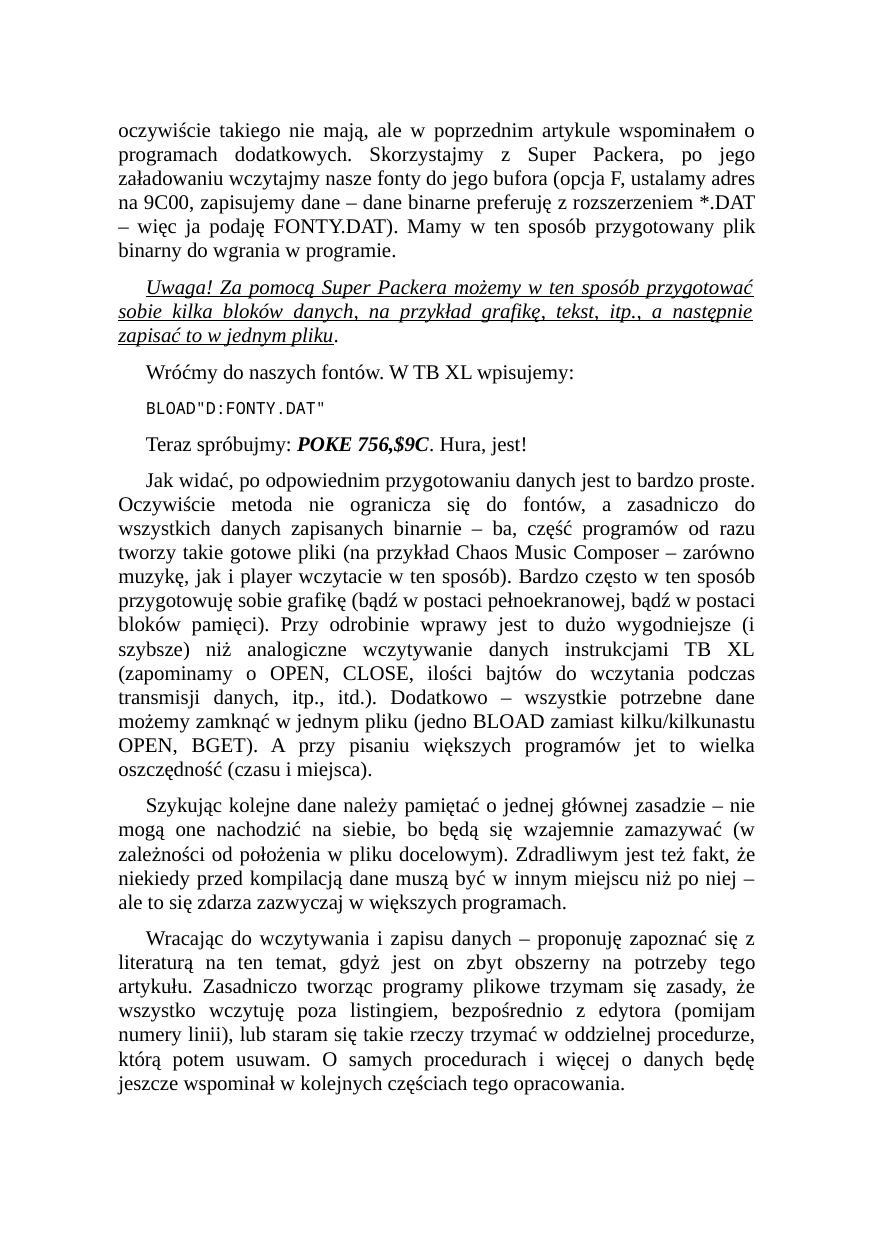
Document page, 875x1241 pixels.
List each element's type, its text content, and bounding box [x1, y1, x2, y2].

text Jak widać, po odpowiednim przygotowaniu danych jest to bardzo proste. Oczywiście metoda nie ogranicza się do fontów, a zasadniczo do wszystkich danych zapisanych binarnie – ba, część programów od razu tworzy takie gotowe pliki (na przykład Chaos Music Composer – zarówno muzykę, jak i player wczytacie w ten sposób). Bardzo często w ten sposób przygotowuję sobie grafikę (bądź w postaci pełnoekranowej, bądź w postaci bloków pamięci). Przy odrobinie wprawy jest to dużo wygodniejsze (i szybsze) niż analogiczne wczytywanie danych instrukcjami TB XL (zapominamy o OPEN, CLOSE, ilości bajtów do wczytania podczas transmisji danych, itp., itd.). Dodatkowo – wszystkie potrzebne dane możemy zamknąć w jednym pliku (jedno BLOAD zamiast kilku/kilkunastu OPEN, BGET). A przy pisaniu większych programów jet to wielka oszczędność (czasu i miejsca). [118, 468, 756, 781]
list BLOAD"D:FONTY.DAT" [118, 396, 756, 419]
text oczywiście takiego nie mają, ale w poprzednim artykule wspominałem o programach dodatkowych. Skorzystajmy z Super Packera, po jego załadowaniu wczytajmy nasze fonty do jego bufora (opcja F, ustalamy adres na 9C00, zapisujemy dane – dane binarne preferuję z rozszerzeniem *.DAT – więc ja podaję FONTY.DAT). Mamy w ten sposób przygotowany plik binarny do wgrania w programie. [118, 118, 756, 262]
text Wróćmy do naszych fontów. W TB XL wpisujemy: [118, 360, 756, 384]
text Uwaga! Za pomocą Super Packera możemy w ten sposób przygotować sobie kilka bloków danych, na przykład grafikę, tekst, itp., a następnie zapisać to w jednym pliku. [118, 275, 756, 347]
text Szykując kolejne dane należy pamiętać o jednej głównej zasadzie – nie mogą one nachodzić na siebie, bo będą się wzajemnie zamazywać (w zależności od położenia w pliku docelowym). Zdradliwym jest też fakt, że niekiedy przed kompilacją dane muszą być w innym miejscu niż po niej – ale to się zdarza zazwyczaj w większych programach. [118, 793, 756, 914]
text Wracając do wczytywania i zapisu danych – proponuję zapoznać się z literaturą na ten temat, gdyż jest on zbyt obszerny na potrzeby tego artykułu. Zasadniczo tworząc programy plikowe trzymam się zasady, że wszystko wczytuję poza listingiem, bezpośrednio z edytora (pomijam numery linii), lub staram się takie rzeczy trzymać w oddzielnej procedurze, którą potem usuwam. O samych procedurach i więcej o danych będę jeszcze wspominał w kolejnych częściach tego opracowania. [118, 926, 756, 1094]
text Teraz spróbujmy: POKE 756,$9C. Hura, jest! [118, 431, 756, 456]
